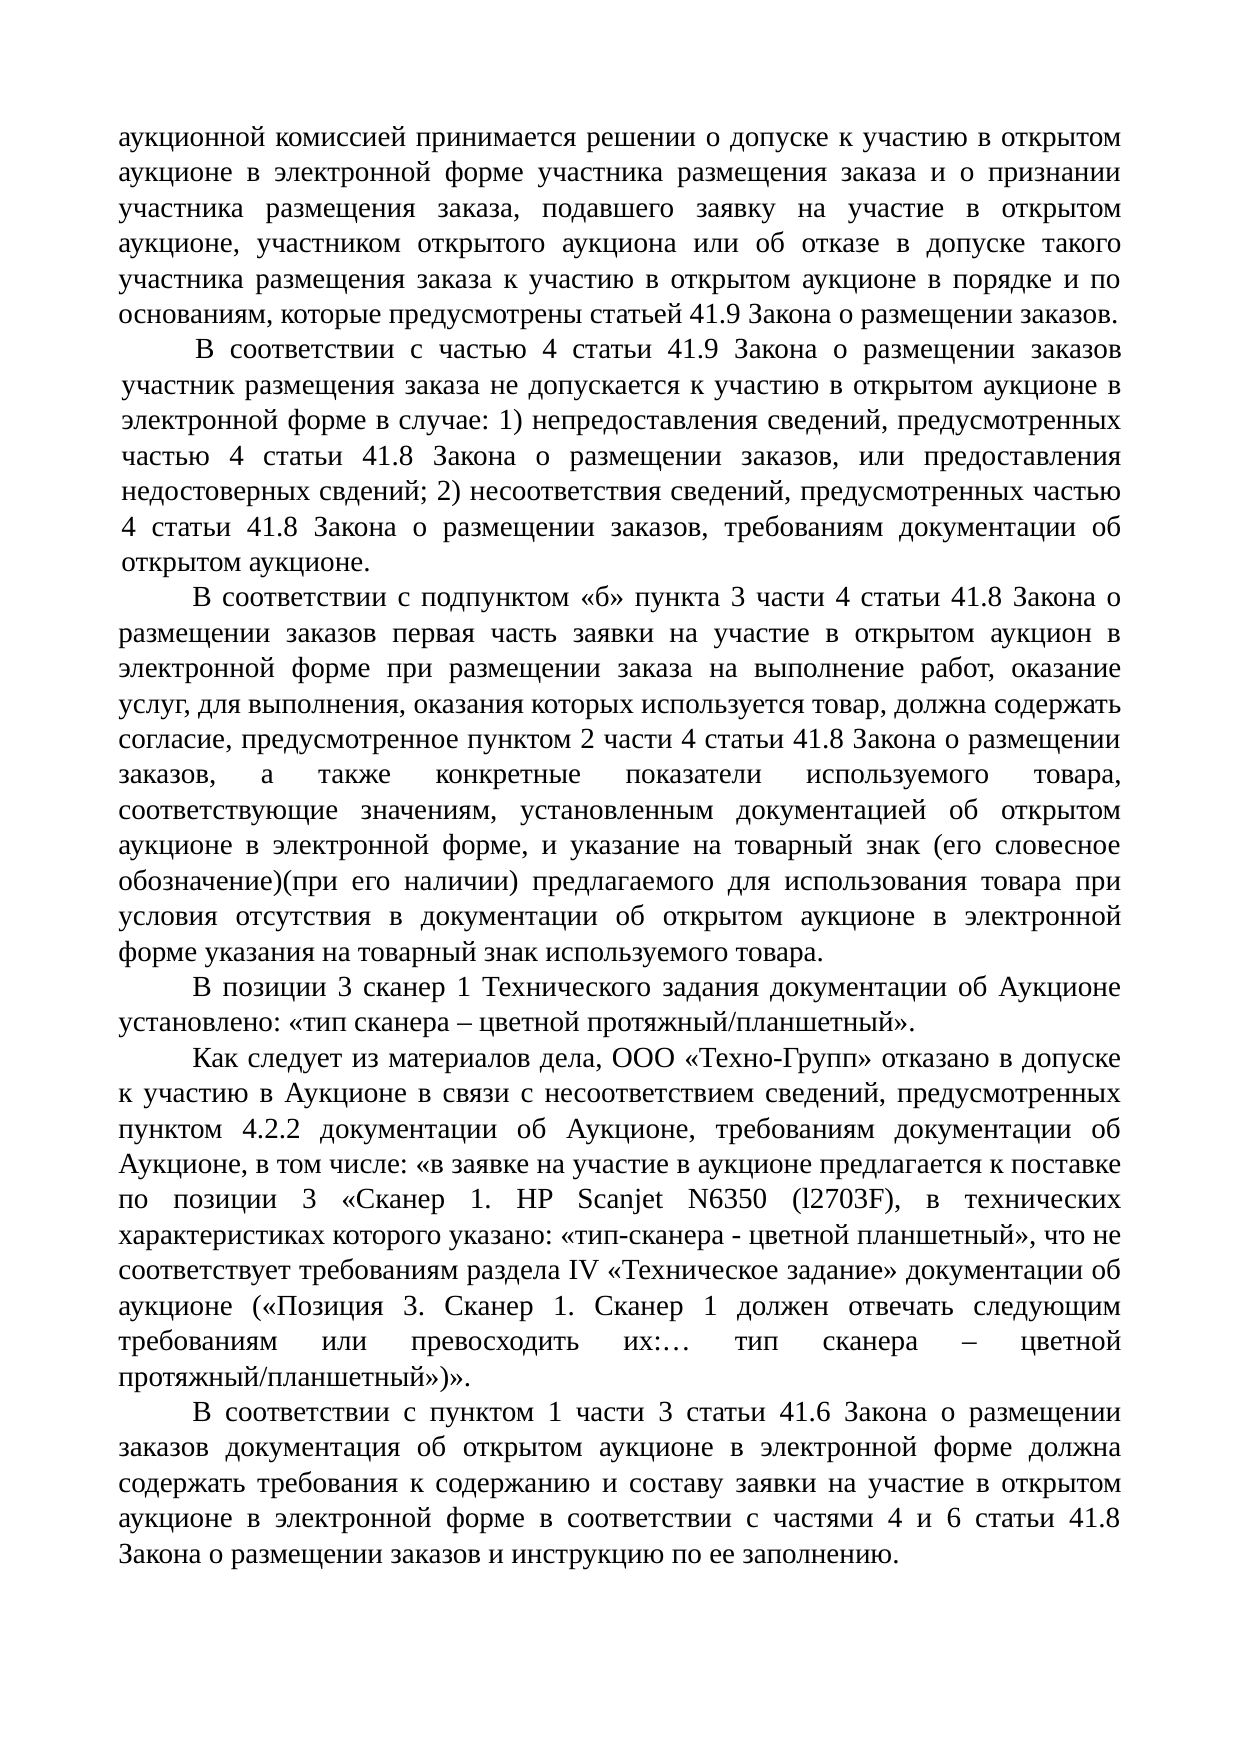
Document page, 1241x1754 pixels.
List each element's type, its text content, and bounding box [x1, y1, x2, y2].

text В соответствии с подпунктом «б» пункта 3 части 4 статьи 41.8 Закона о размещении заказов первая часть заявки на участие в открытом аукцион в электронной форме при размещении заказа на выполнение работ, оказание услуг, для выполнения, оказания которых используется товар, должна содержать согласие, предусмотренное пунктом 2 части 4 статьи 41.8 Закона о размещении заказов, а также конкретные показатели используемого товара, соответствующие значениям, установленным документацией об открытом аукционе в электронной форме, и указание на товарный знак (его словесное обозначение)(при его наличии) предлагаемого для использования товара при условия отсутствия в документации об открытом аукционе в электронной форме указания на товарный знак используемого товара. [118, 578, 1122, 968]
text Как следует из материалов дела, ООО «Техно-Групп» отказано в допуске к участию в Аукционе в связи с несоответствием сведений, предусмотренных пунктом 4.2.2 документации об Аукционе, требованиям документации об Аукционе, в том числе: «в заявке на участие в аукционе предлагается к поставке по позиции 3 «Сканер 1. HP Scanjet N6350 (l2703F), в технических характеристиках которого указано: «тип-сканера - цветной планшетный», что не соответствует требованиям раздела IV «Техническое задание» документации об аукционе («Позиция 3. Сканер 1. Сканер 1 должен отвечать следующим требованиям или превосходить их:… тип сканера – цветной протяжный/планшетный»)». [118, 1039, 1122, 1393]
text аукционной комиссией принимается решении о допуске к участию в открытом аукционе в электронной форме участника размещения заказа и о признании участника размещения заказа, подавшего заявку на участие в открытом аукционе, участником открытого аукциона или об отказе в допуске такого участника размещения заказа к участию в открытом аукционе в порядке и по основаниям, которые предусмотрены статьей 41.9 Закона о размещении заказов. [118, 118, 1122, 331]
text В соответствии с пунктом 1 части 3 статьи 41.6 Закона о размещении заказов документация об открытом аукционе в электронной форме должна содержать требования к содержанию и составу заявки на участие в открытом аукционе в электронной форме в соответствии с частями 4 и 6 статьи 41.8 Закона о размещении заказов и инструкцию по ее заполнению. [118, 1393, 1122, 1570]
text В позиции 3 сканер 1 Технического задания документации об Аукционе установлено: «тип сканера – цветной протяжный/планшетный». [118, 968, 1122, 1039]
text В соответствии с частью 4 статьи 41.9 Закона о размещении заказов участник размещения заказа не допускается к участию в открытом аукционе в электронной форме в случае: 1) непредоставления сведений, предусмотренных частью 4 статьи 41.8 Закона о размещении заказов, или предоставления недостоверных свдений; 2) несоответствия сведений, предусмотренных частью 4 статьи 41.8 Закона о размещении заказов, требованиям документации об открытом аукционе. [121, 331, 1122, 578]
